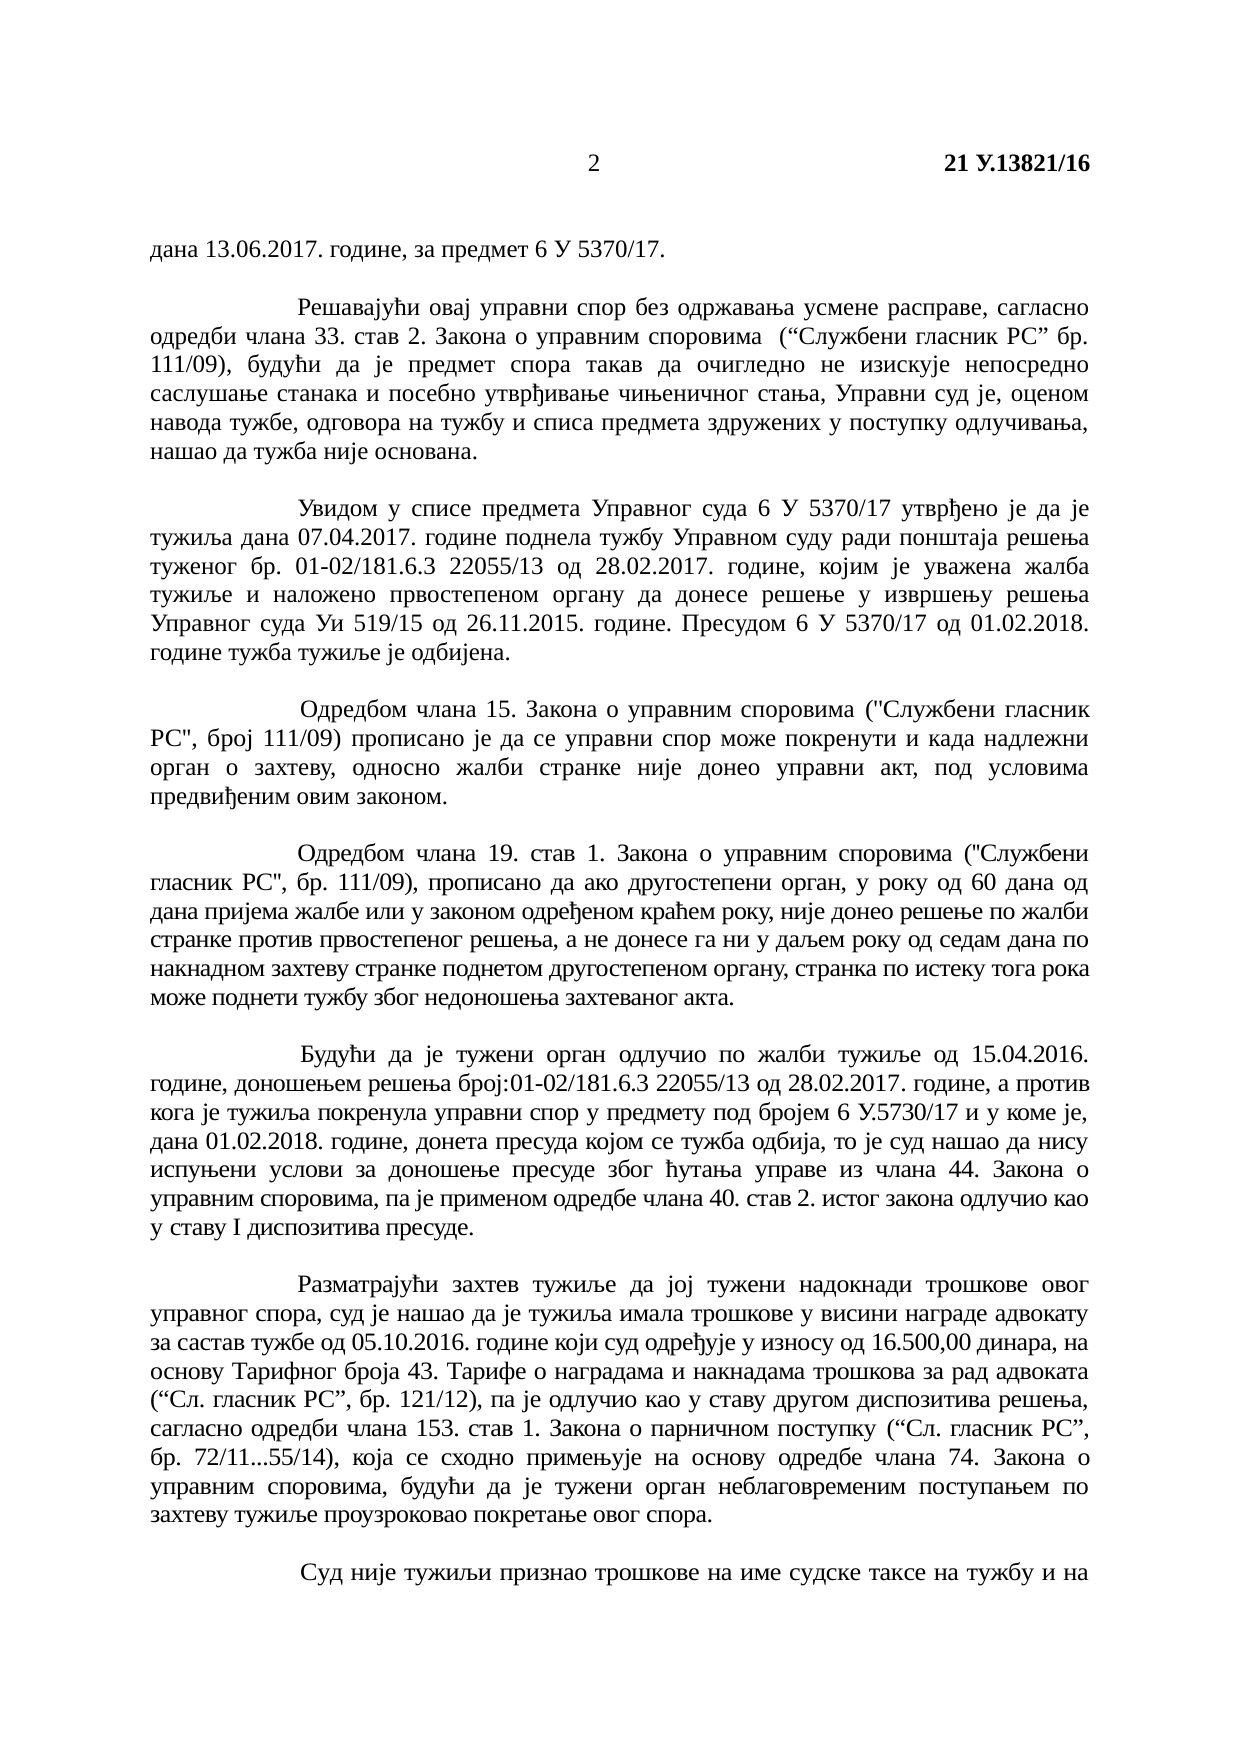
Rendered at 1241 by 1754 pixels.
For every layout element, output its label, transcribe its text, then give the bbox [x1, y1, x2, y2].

text Увидом у списе предмета Управног суда 6 У 5370/17 утврђено је да је тужиља дана 07.04.2017. године поднела тужбу Управном суду ради понштаја решења туженог бр. 01-02/181.6.3 22055/13 од 28.02.2017. године, којим је уважена жалба тужиље и наложено првостепеном органу да донесе решење у извршењу решења Управног суда Уи 519/15 од 26.11.2015. године. Пресудом 6 У 5370/17 од 01.02.2018. године тужба тужиље је одбијена. [150, 493, 1090, 666]
text дана 13.06.2017. године, за предмет 6 У 5370/17. [150, 234, 1090, 263]
text Разматрајући захтев тужиље да јој тужени надокнади трошкове овог управног спора, суд је нашао да је тужиља имала трошкове у висини награде адвокату за састав тужбе од 05.10.2016. године који суд одређује у износу од 16.500,00 динара, на основу Тарифног броја 43. Тарифе о наградама и накнадама трошкова за рад адвоката (“Сл. гласник РС”, бр. 121/12), па је одлучио као у ставу другом диспозитива решења, сагласно одредби члана 153. став 1. Закона о парничном поступку (“Сл. гласник РС”, бр. 72/11...55/14), која се сходно примењује на основу одредбе члана 74. Закона о управним споровима, будући да је тужени орган неблаговременим поступањем по захтеву тужиље проузроковао покретање овог спора. [150, 1269, 1090, 1528]
text Одредбом члана 15. Закона о управним споровима (''Службени гласник РС'', број 111/09) прописано је да се управни спор може покренути и када надлежни орган о захтеву, односно жалби странке није донео управни акт, под условима предвиђеним овим законом. [150, 694, 1090, 809]
text Суд није тужиљи признао трошкове на име судске таксе на тужбу и на [150, 1557, 1090, 1586]
text Одредбом члана 19. став 1. Закона о управним споровима (''Службени гласник РС'', бр. 111/09), прописано да ако другостепени орган, у року од 60 дана од дана пријема жалбе или у законом одређеном краћем року, није донео решење по жалби странке против првостепеног решења, а не донесе га ни у даљем року од седам дана по накнадном захтеву странке поднетом другостепеном органу, странка по истеку тога рока може поднети тужбу због недоношења захтеваног акта. [150, 838, 1090, 1011]
text Будући да је тужени орган одлучио по жалби тужиље од 15.04.2016. године, доношењем решења број:01-02/181.6.3 22055/13 од 28.02.2017. године, а против кога је тужиља покренула управни спор у предмету под бројем 6 У.5730/17 и у коме је, дана 01.02.2018. године, донета пресуда којом се тужба одбија, то је суд нашао да нису испуњени услови за доношење пресуде због ћутања управе из члана 44. Закона о управним споровима, па је применом одредбе члана 40. став 2. истог закона одлучио као у ставу I диспозитива пресуде. [150, 1039, 1090, 1241]
text Решавајући овај управни спор без одржавања усмене расправе, сагласно одредби члана 33. став 2. Закона о управним споровима (“Службени гласник РС” бр. 111/09), будући да је предмет спора такав да очигледно не изискује непосредно саслушање станака и посебно утврђивање чињeничног стања, Управни суд је, оценом навода тужбе, одговора на тужбу и списа предмета здружених у поступку одлучивања, нашао да тужба није основана. [150, 292, 1090, 464]
